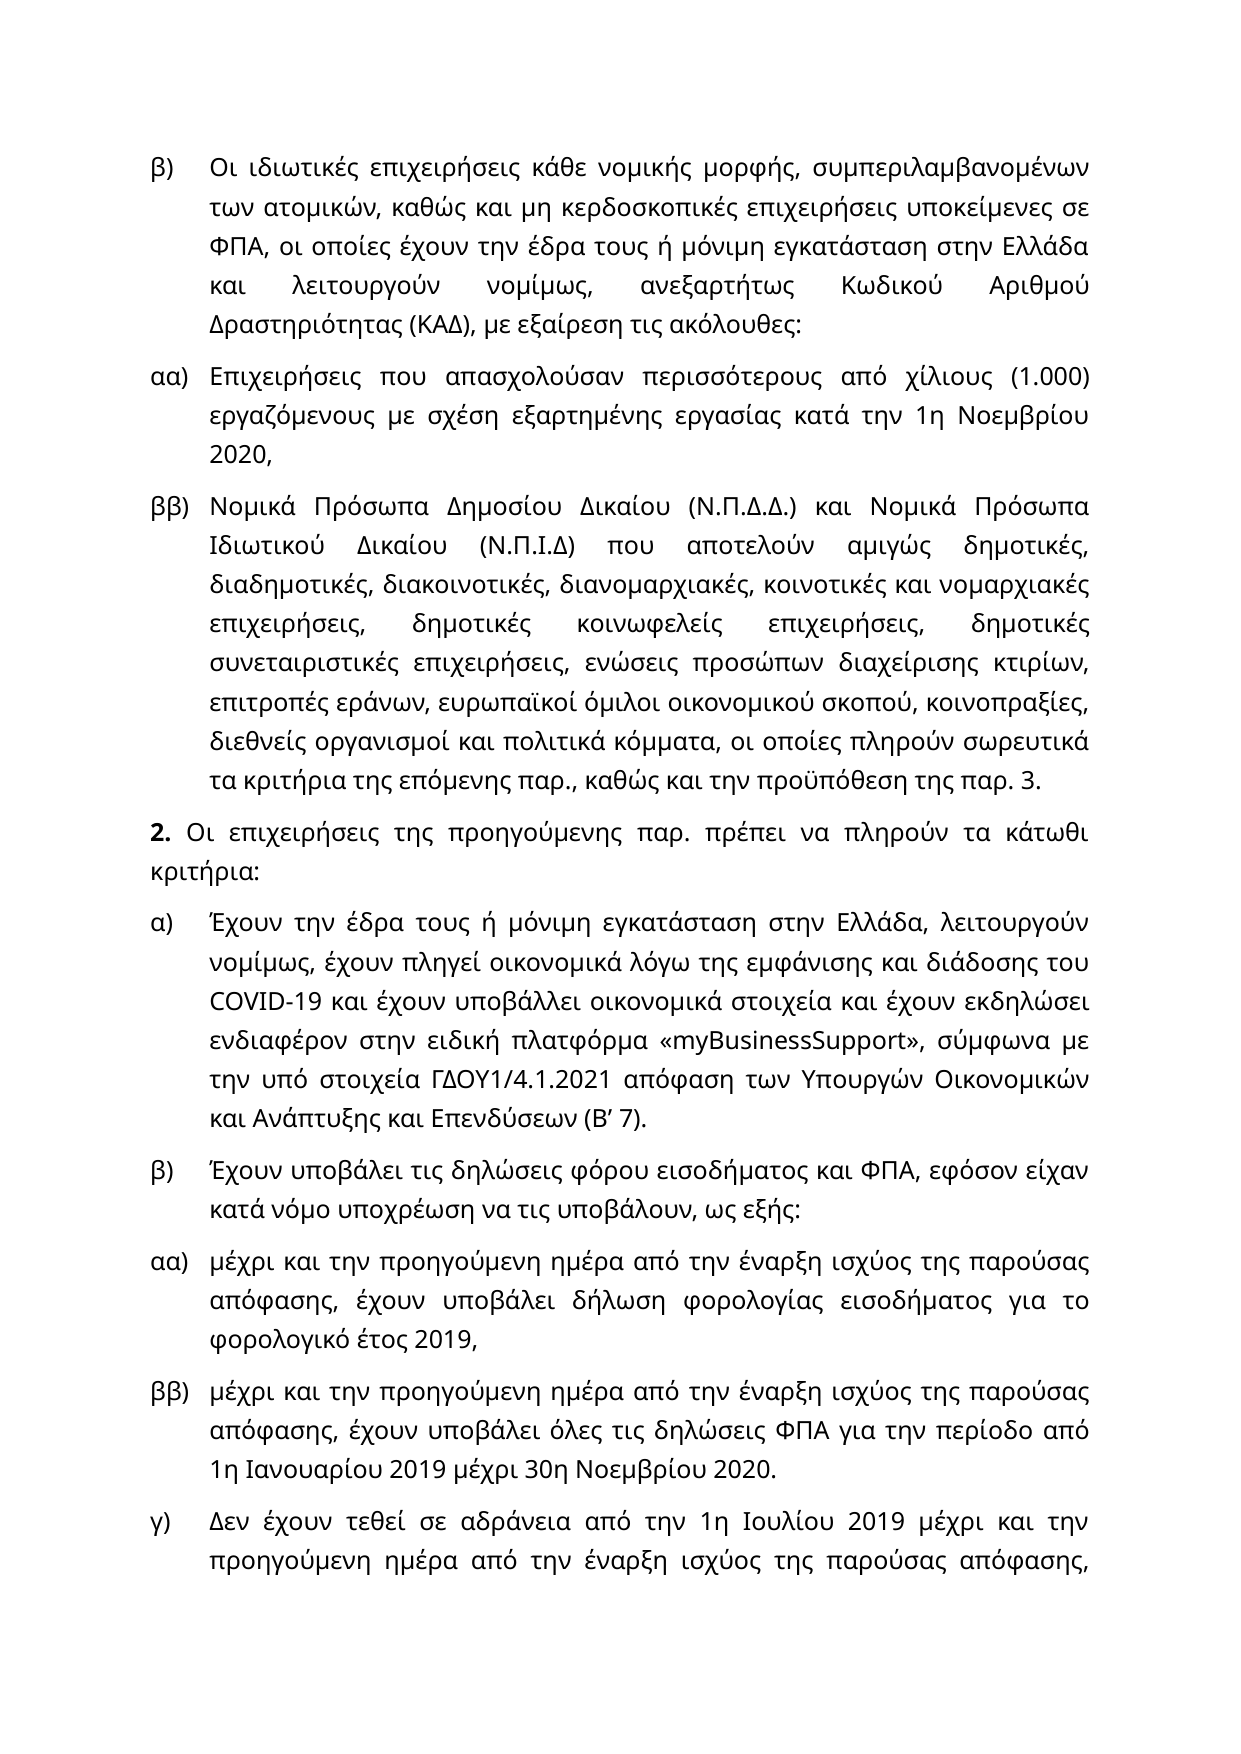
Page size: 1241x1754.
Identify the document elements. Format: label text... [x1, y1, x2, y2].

list β) Έχουν υποβάλει τις δηλώσεις φόρου εισοδήματος και ΦΠΑ, εφόσον είχαν κατά νόμο υποχρέωση να τις υποβάλουν, ως εξής: [150, 1152, 1090, 1226]
list γ) Δεν έχουν τεθεί σε αδράνεια από την 1η Ιουλίου 2019 μέχρι και την προηγούμενη ημέρα από την έναρξη ισχύος της παρούσας απόφασης, [150, 1503, 1090, 1577]
list β) Oι ιδιωτικές επιχειρήσεις κάθε νομικής μορφής, συμπεριλαμβανομένων των ατομικών, καθώς και μη κερδοσκοπικές επιχειρήσεις υποκείμενες σε ΦΠΑ, οι οποίες έχουν την έδρα τους ή μόνιμη εγκατάσταση στην Ελλάδα και λειτουργούν νομίμως, ανεξαρτήτως Κωδικού Αριθμού Δραστηριότητας (ΚΑΔ), με εξαίρεση τις ακόλουθες: [150, 150, 1090, 341]
list ββ) μέχρι και την προηγούμενη ημέρα από την έναρξη ισχύος της παρούσας απόφασης, έχουν υποβάλει όλες τις δηλώσεις ΦΠΑ για την περίοδο από 1η Ιανουαρίου 2019 μέχρι 30η Νοεμβρίου 2020. [150, 1373, 1090, 1486]
list ββ) Νομικά Πρόσωπα Δημοσίου Δικαίου (Ν.Π.Δ.Δ.) και Νομικά Πρόσωπα Ιδιωτικού Δικαίου (Ν.Π.Ι.Δ) που αποτελούν αμιγώς δημοτικές, διαδημοτικές, διακοινοτικές, διανομαρχιακές, κοινοτικές και νομαρχιακές επιχειρήσεις, δημοτικές κοινωφελείς επιχειρήσεις, δημοτικές συνεταιριστικές επιχειρήσεις, ενώσεις προσώπων διαχείρισης κτιρίων, επιτροπές εράνων, ευρωπαϊκοί όμιλοι οικονομικού σκοπού, κοινοπραξίες, διεθνείς οργανισμοί και πολιτικά κόμματα, οι οποίες πληρούν σωρευτικά τα κριτήρια της επόμενης παρ., καθώς και την προϋπόθεση της παρ. 3. [150, 488, 1090, 797]
list α) Έχουν την έδρα τους ή μόνιμη εγκατάσταση στην Ελλάδα, λειτουργούν νομίμως, έχουν πληγεί οικονομικά λόγω της εμφάνισης και διάδοσης του COVID-19 και έχουν υποβάλλει οικονομικά στοιχεία και έχουν εκδηλώσει ενδιαφέρον στην ειδική πλατφόρμα «myBusinessSupport», σύμφωνα με την υπό στοιχεία ΓΔΟΥ1/4.1.2021 απόφαση των Υπουργών Οικονομικών και Ανάπτυξης και Επενδύσεων (Β’ 7). [150, 905, 1090, 1135]
list αα) Επιχειρήσεις που απασχολούσαν περισσότερους από χίλιους (1.000) εργαζόμενους με σχέση εξαρτημένης εργασίας κατά την 1η Νοεμβρίου 2020, [150, 358, 1090, 471]
list αα) μέχρι και την προηγούμενη ημέρα από την έναρξη ισχύος της παρούσας απόφασης, έχουν υποβάλει δήλωση φορολογίας εισοδήματος για το φορολογικό έτος 2019, [150, 1243, 1090, 1356]
text 2. Οι επιχειρήσεις της προηγούμενης παρ. πρέπει να πληρούν τα κάτωθι κριτήρια: [150, 814, 1090, 887]
